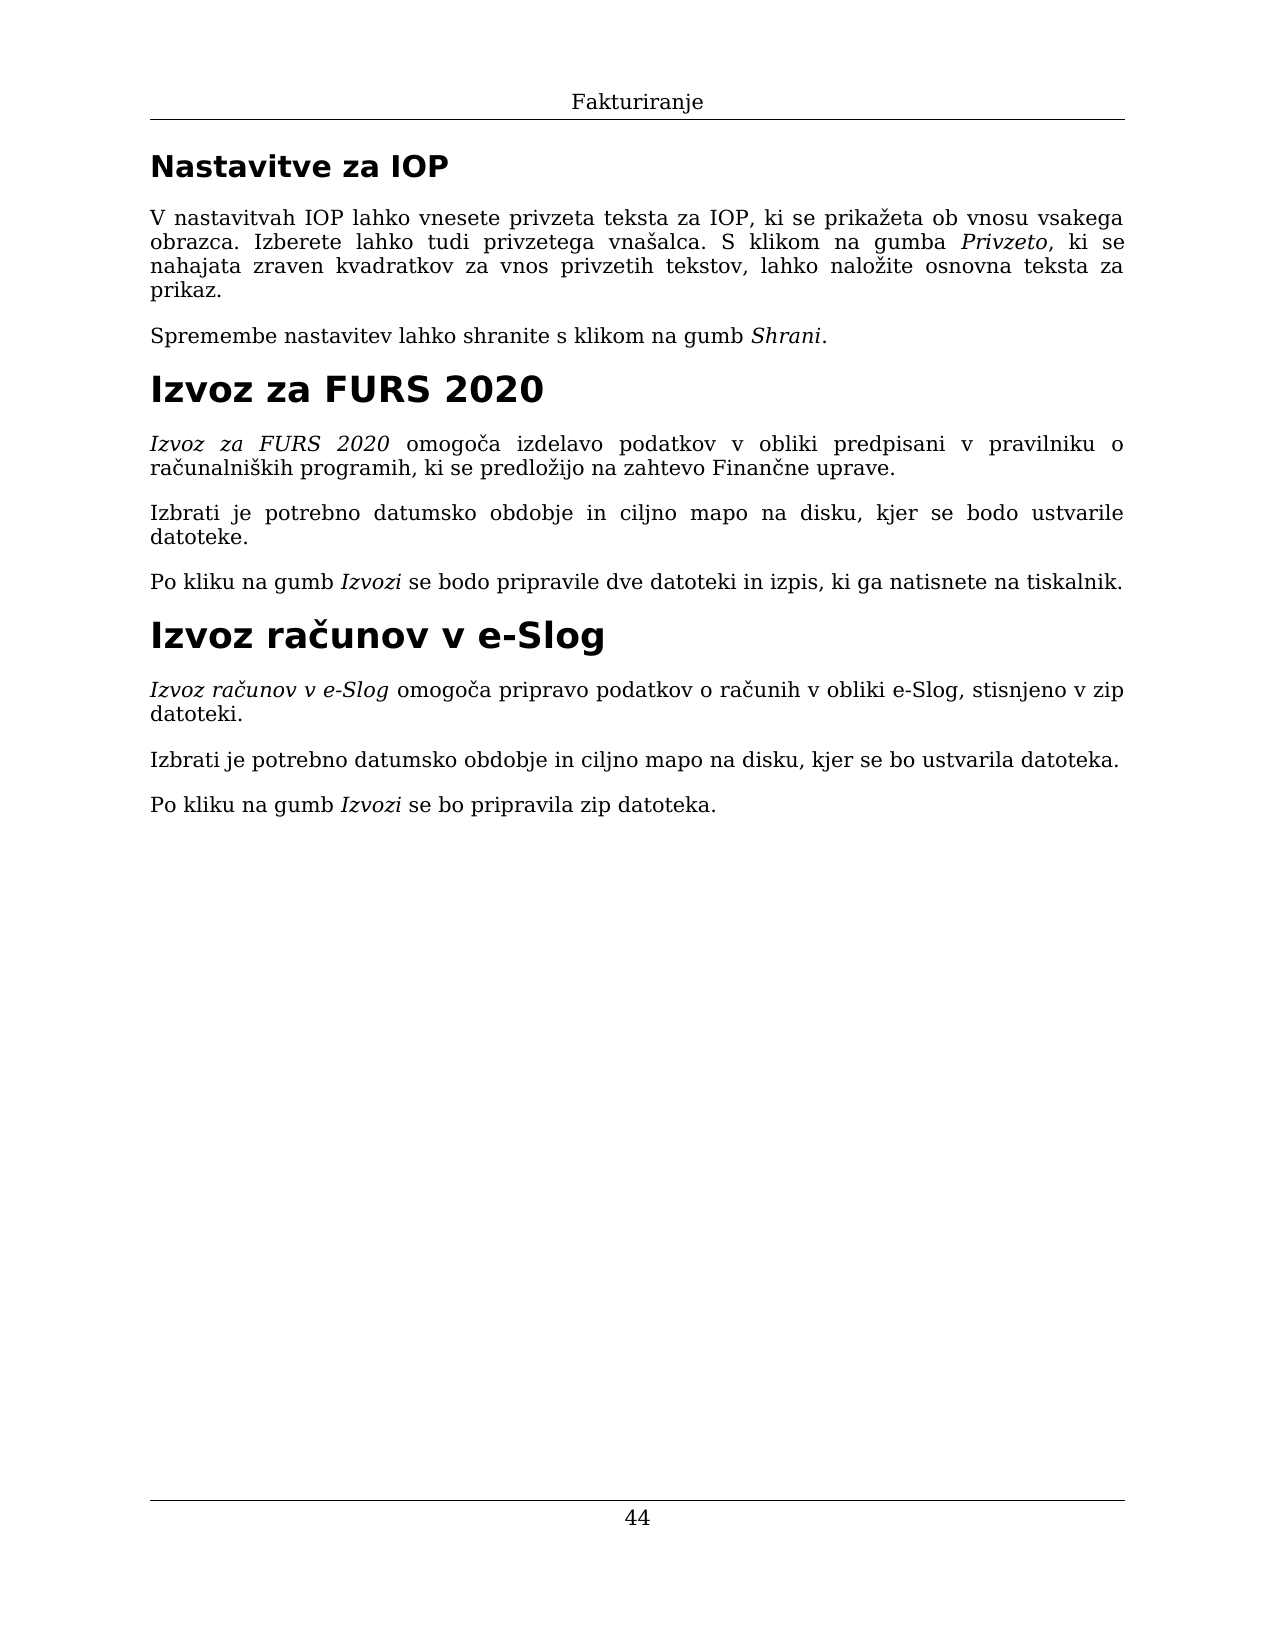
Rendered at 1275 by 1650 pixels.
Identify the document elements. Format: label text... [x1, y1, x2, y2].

text Po kliku na gumb Izvozi se bodo pripravile dve datoteki in izpis, ki ga natisnete na tiskalnik. [150, 570, 1125, 594]
text Spremembe nastavitev lahko shranite s klikom na gumb Shrani. [150, 324, 1125, 348]
text Izvoz računov v e-Slog [150, 615, 1125, 657]
text Izbrati je potrebno datumsko obdobje in ciljno mapo na disku, kjer se bodo ustvarile datoteke. [150, 501, 1125, 549]
text Nastavitve za IOP [150, 150, 1125, 185]
text Izvoz računov v e-Slog omogoča pripravo podatkov o računih v obliki e-Slog, stisnjeno v zip datoteki. [150, 678, 1125, 727]
text V nastavitvah IOP lahko vnesete privzeta teksta za IOP, ki se prikažeta ob vnosu vsakega obrazca. Izberete lahko tudi privzetega vnašalca. S klikom na gumba Privzeto, ki se nahajata zraven kvadratkov za vnos privzetih tekstov, lahko naložite osnovna teksta za prikaz. [150, 206, 1125, 303]
text Po kliku na gumb Izvozi se bo pripravila zip datoteka. [150, 793, 1125, 817]
text Izvoz za FURS 2020 omogoča izdelavo podatkov v obliki predpisani v pravilniku o računalniških programih, ki se predložijo na zahtevo Finančne uprave. [150, 432, 1125, 480]
text Izvoz za FURS 2020 [150, 369, 1125, 411]
text Izbrati je potrebno datumsko obdobje in ciljno mapo na disku, kjer se bo ustvarila datoteka. [150, 748, 1125, 772]
